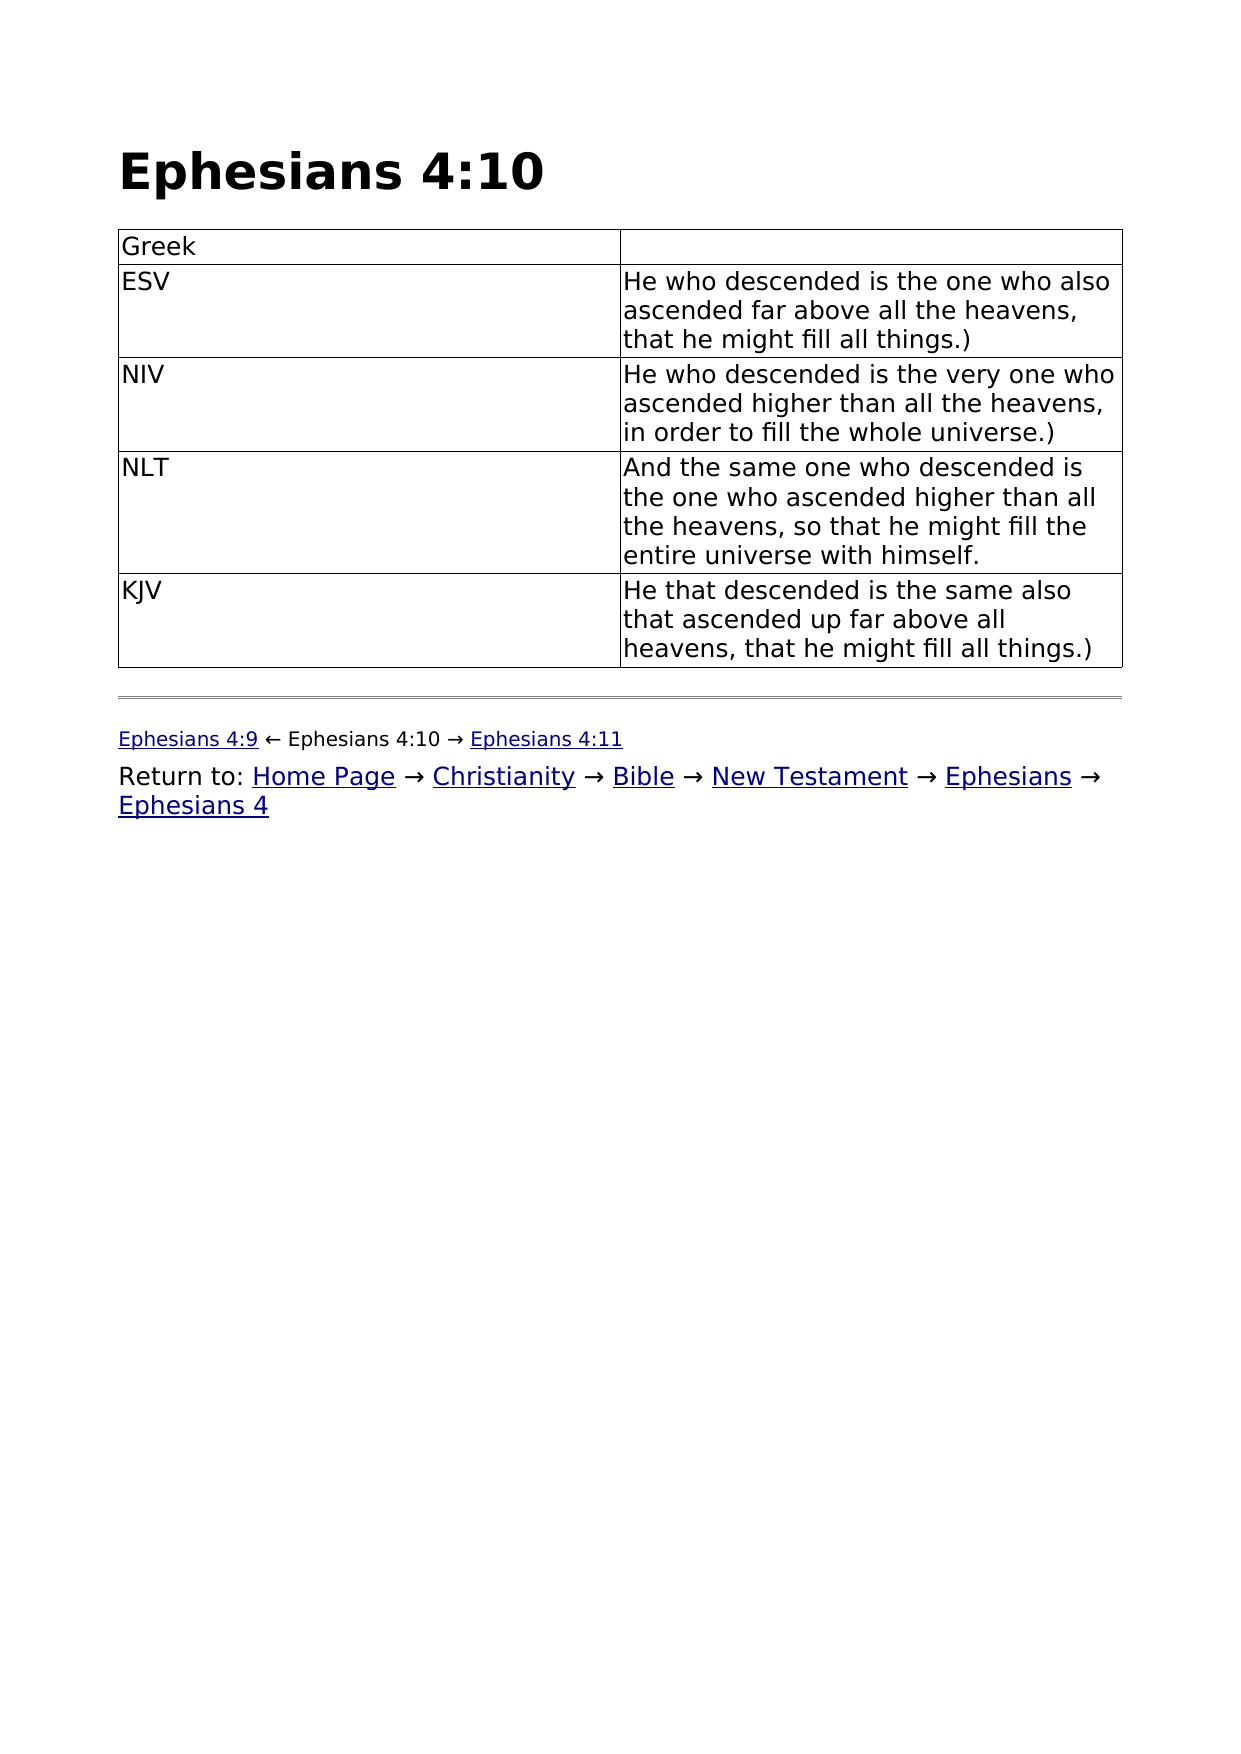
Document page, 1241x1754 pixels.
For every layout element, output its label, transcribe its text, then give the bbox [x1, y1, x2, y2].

text Return to: Home Page → Christianity → Bible → New Testament → Ephesians → Ephesians 4 [118, 762, 1122, 820]
subtitle Ephesians 4:10 [118, 143, 1122, 201]
table_cell He who descended is the very one who ascended higher than all the heavens, in order to fill the whole universe.) [621, 358, 1122, 451]
table_cell He that descended is the same also that ascended up far above all heavens, that he might fill all things.) [621, 574, 1122, 667]
text Ephesians 4:9 ← Ephesians 4:10 → Ephesians 4:11 [118, 728, 1122, 762]
table_header Greek [119, 230, 620, 264]
table_cell NLT [119, 452, 620, 573]
table_cell And the same one who descended is the one who ascended higher than all the heavens, so that he might fill the entire universe with himself. [621, 452, 1122, 573]
table_cell NIV [119, 358, 620, 451]
table_cell KJV [119, 574, 620, 667]
table_cell ESV [119, 265, 620, 357]
table_cell He who descended is the one who also ascended far above all the heavens, that he might fill all things.) [621, 265, 1122, 357]
table_header [621, 230, 1122, 264]
